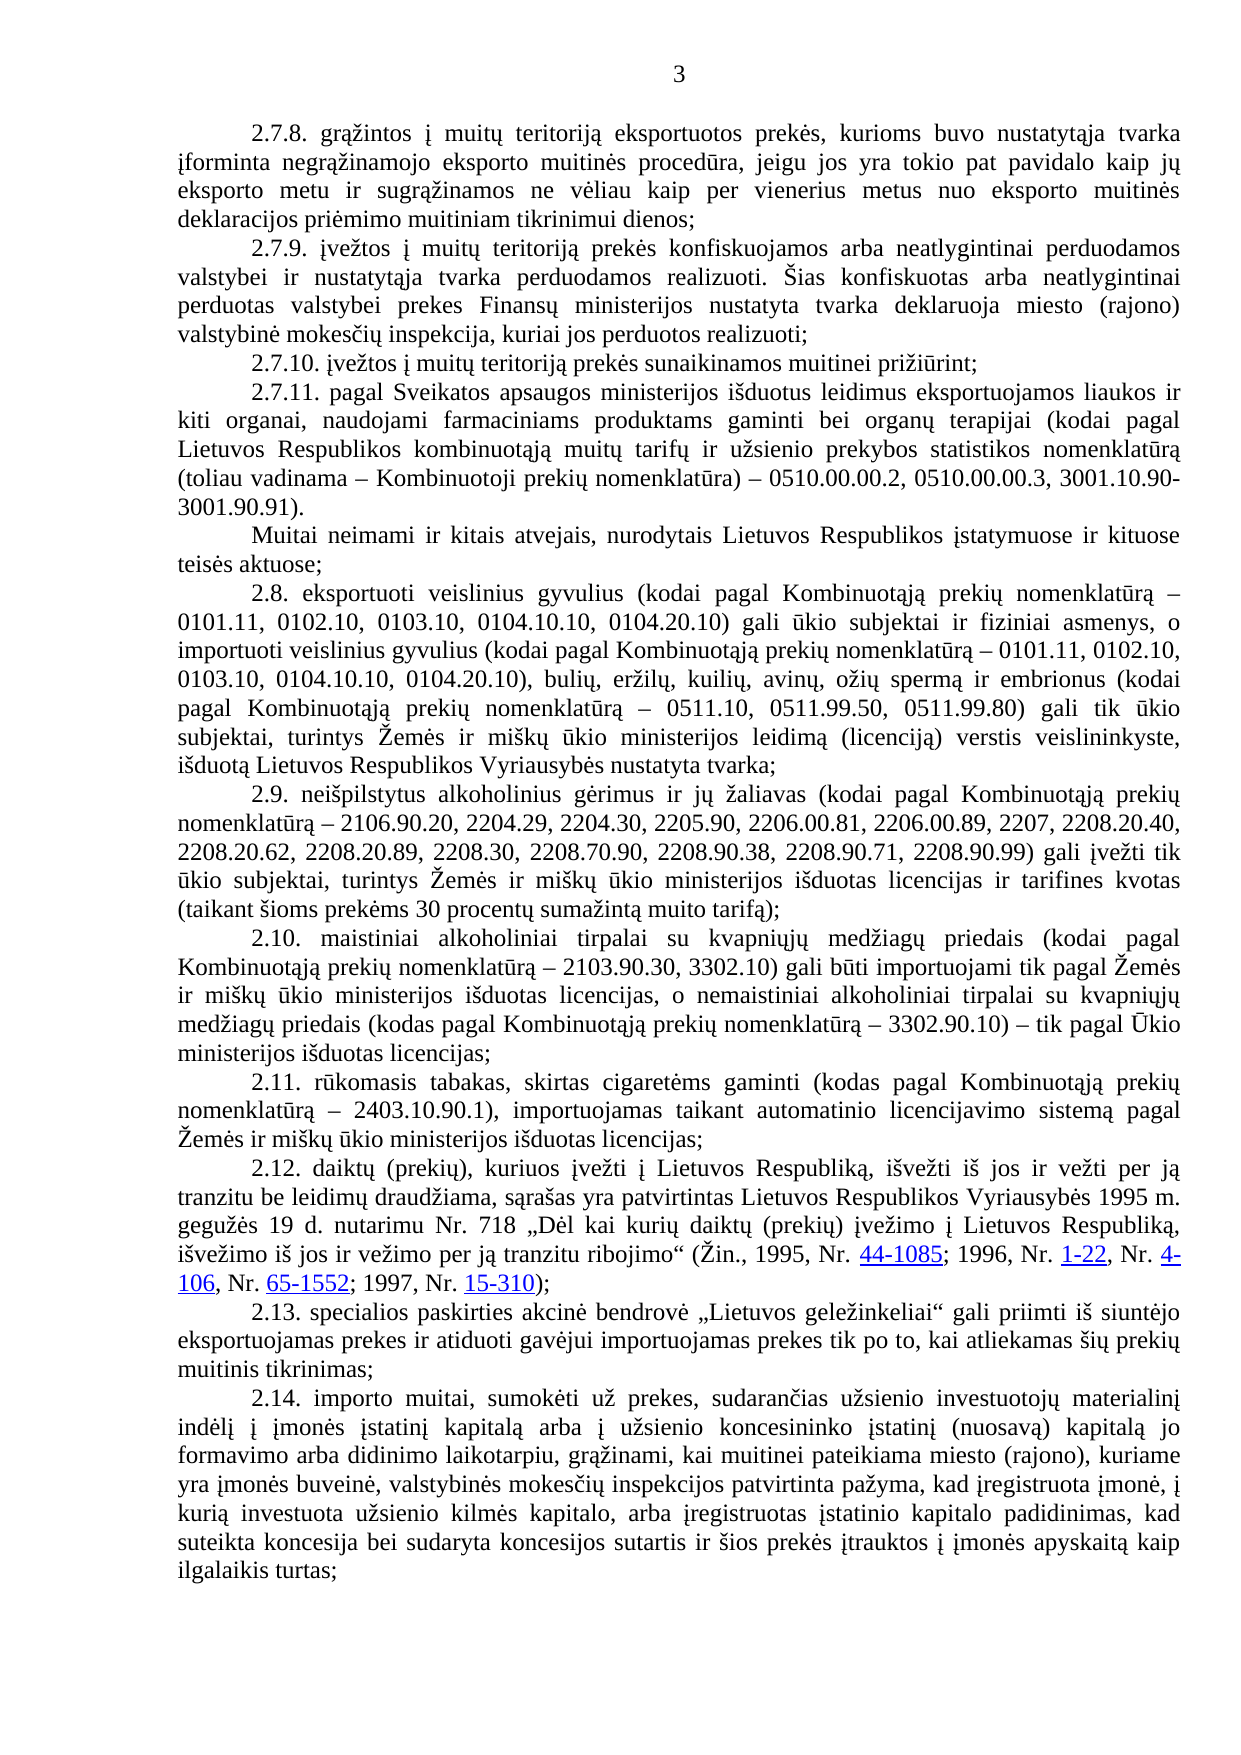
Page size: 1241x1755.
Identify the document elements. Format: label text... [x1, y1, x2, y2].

text 2.11. rūkomasis tabakas, skirtas cigaretėms gaminti (kodas pagal Kombinuotąją prekių nomenklatūrą – 2403.10.90.1), importuojamas taikant automatinio licencijavimo sistemą pagal Žemės ir miškų ūkio ministerijos išduotas licencijas; [177, 1067, 1181, 1153]
text 2.9. neišpilstytus alkoholinius gėrimus ir jų žaliavas (kodai pagal Kombinuotąją prekių nomenklatūrą – 2106.90.20, 2204.29, 2204.30, 2205.90, 2206.00.81, 2206.00.89, 2207, 2208.20.40, 2208.20.62, 2208.20.89, 2208.30, 2208.70.90, 2208.90.38, 2208.90.71, 2208.90.99) gali įvežti tik ūkio subjektai, turintys Žemės ir miškų ūkio ministerijos išduotas licencijas ir tarifines kvotas (taikant šioms prekėms 30 procentų sumažintą muito tarifą); [177, 779, 1181, 923]
text 2.13. specialios paskirties akcinė bendrovė „Lietuvos geležinkeliai“ gali priimti iš siuntėjo eksportuojamas prekes ir atiduoti gavėjui importuojamas prekes tik po to, kai atliekamas šių prekių muitinis tikrinimas; [177, 1297, 1181, 1383]
text 2.7.10. įvežtos į muitų teritoriją prekės sunaikinamos muitinei prižiūrint; [177, 348, 1181, 377]
text 2.8. eksportuoti veislinius gyvulius (kodai pagal Kombinuotąją prekių nomenklatūrą – 0101.11, 0102.10, 0103.10, 0104.10.10, 0104.20.10) gali ūkio subjektai ir fiziniai asmenys, o importuoti veislinius gyvulius (kodai pagal Kombinuotąją prekių nomenklatūrą – 0101.11, 0102.10, 0103.10, 0104.10.10, 0104.20.10), bulių, eržilų, kuilių, avinų, ožių spermą ir embrionus (kodai pagal Kombinuotąją prekių nomenklatūrą – 0511.10, 0511.99.50, 0511.99.80) gali tik ūkio subjektai, turintys žemės ir miškų ūkio ministerijos leidimą (licenciją) verstis veislininkyste, išduotą Lietuvos Respublikos Vyriausybės nustatyta tvarka; [177, 578, 1181, 779]
text 2.12. daiktų (prekių), kuriuos įvežti į Lietuvos Respubliką, išvežti iš jos ir vežti per ją tranzitu be leidimų draudžiama, sąrašas yra patvirtintas Lietuvos Respublikos Vyriausybės 1995 m. gegužės 19 d. nutarimu Nr. 718 „Dėl kai kurių daiktų (prekių) įvežimo į Lietuvos Respubliką, išvežimo iš jos ir vežimo per ją tranzitu ribojimo“ (Žin., 1995, Nr. 44-1085; 1996, Nr. 1-22, Nr. 4-106, Nr. 65-1552; 1997, Nr. 15-310); [177, 1153, 1181, 1297]
text 2.10. maistiniai alkoholiniai tirpalai su kvapniųjų medžiagų priedais (kodai pagal Kombinuotąją prekių nomenklatūrą – 2103.90.30, 3302.10) gali būti importuojami tik pagal Žemės ir miškų ūkio ministerijos išduotas licencijas, o nemaistiniai alkoholiniai tirpalai su kvapniųjų medžiagų priedais (kodas pagal Kombinuotąją prekių nomenklatūrą – 3302.90.10) – tik pagal Ūkio ministerijos išduotas licencijas; [177, 923, 1181, 1067]
text 2.14. importo muitai, sumokėti už prekes, sudarančias užsienio investuotojų materialinį indėlį į įmonės įstatinį kapitalą arba į užsienio koncesininko įstatinį (nuosavą) kapitalą jo formavimo arba didinimo laikotarpiu, grąžinami, kai muitinei pateikiama miesto (rajono), kuriame yra įmonės buveinė, valstybinės mokesčių inspekcijos patvirtinta pažyma, kad įregistruota įmonė, į kurią investuota užsienio kilmės kapitalo, arba įregistruotas įstatinio kapitalo padidinimas, kad suteikta koncesija bei sudaryta koncesijos sutartis ir šios prekės įtrauktos į įmonės apyskaitą kaip ilgalaikis turtas; [177, 1383, 1181, 1584]
text 2.7.9. įvežtos į muitų teritoriją prekės konfiskuojamos arba neatlygintinai perduodamos valstybei ir nustatytąja tvarka perduodamos realizuoti. Šias konfiskuotas arba neatlygintinai perduotas valstybei prekes Finansų ministerijos nustatyta tvarka deklaruoja miesto (rajono) valstybinė mokesčių inspekcija, kuriai jos perduotos realizuoti; [177, 233, 1181, 348]
text Muitai neimami ir kitais atvejais, nurodytais Lietuvos Respublikos įstatymuose ir kituose teisės aktuose; [177, 521, 1181, 578]
text 2.7.11. pagal Sveikatos apsaugos ministerijos išduotus leidimus eksportuojamos liaukos ir kiti organai, naudojami farmaciniams produktams gaminti bei organų terapijai (kodai pagal Lietuvos Respublikos kombinuotąją muitų tarifų ir užsienio prekybos statistikos nomenklatūrą (toliau vadinama – kombinuotoji prekių nomenklatūra) – 0510.00.00.2, 0510.00.00.3, 3001.10.90-3001.90.91). [177, 377, 1181, 521]
text 2.7.8. grąžintos į muitų teritoriją eksportuotos prekės, kurioms buvo nustatytąja tvarka įforminta negrąžinamojo eksporto muitinės procedūra, jeigu jos yra tokio pat pavidalo kaip jų eksporto metu ir sugrąžinamos ne vėliau kaip per vienerius metus nuo eksporto muitinės deklaracijos priėmimo muitiniam tikrinimui dienos; [177, 118, 1181, 233]
